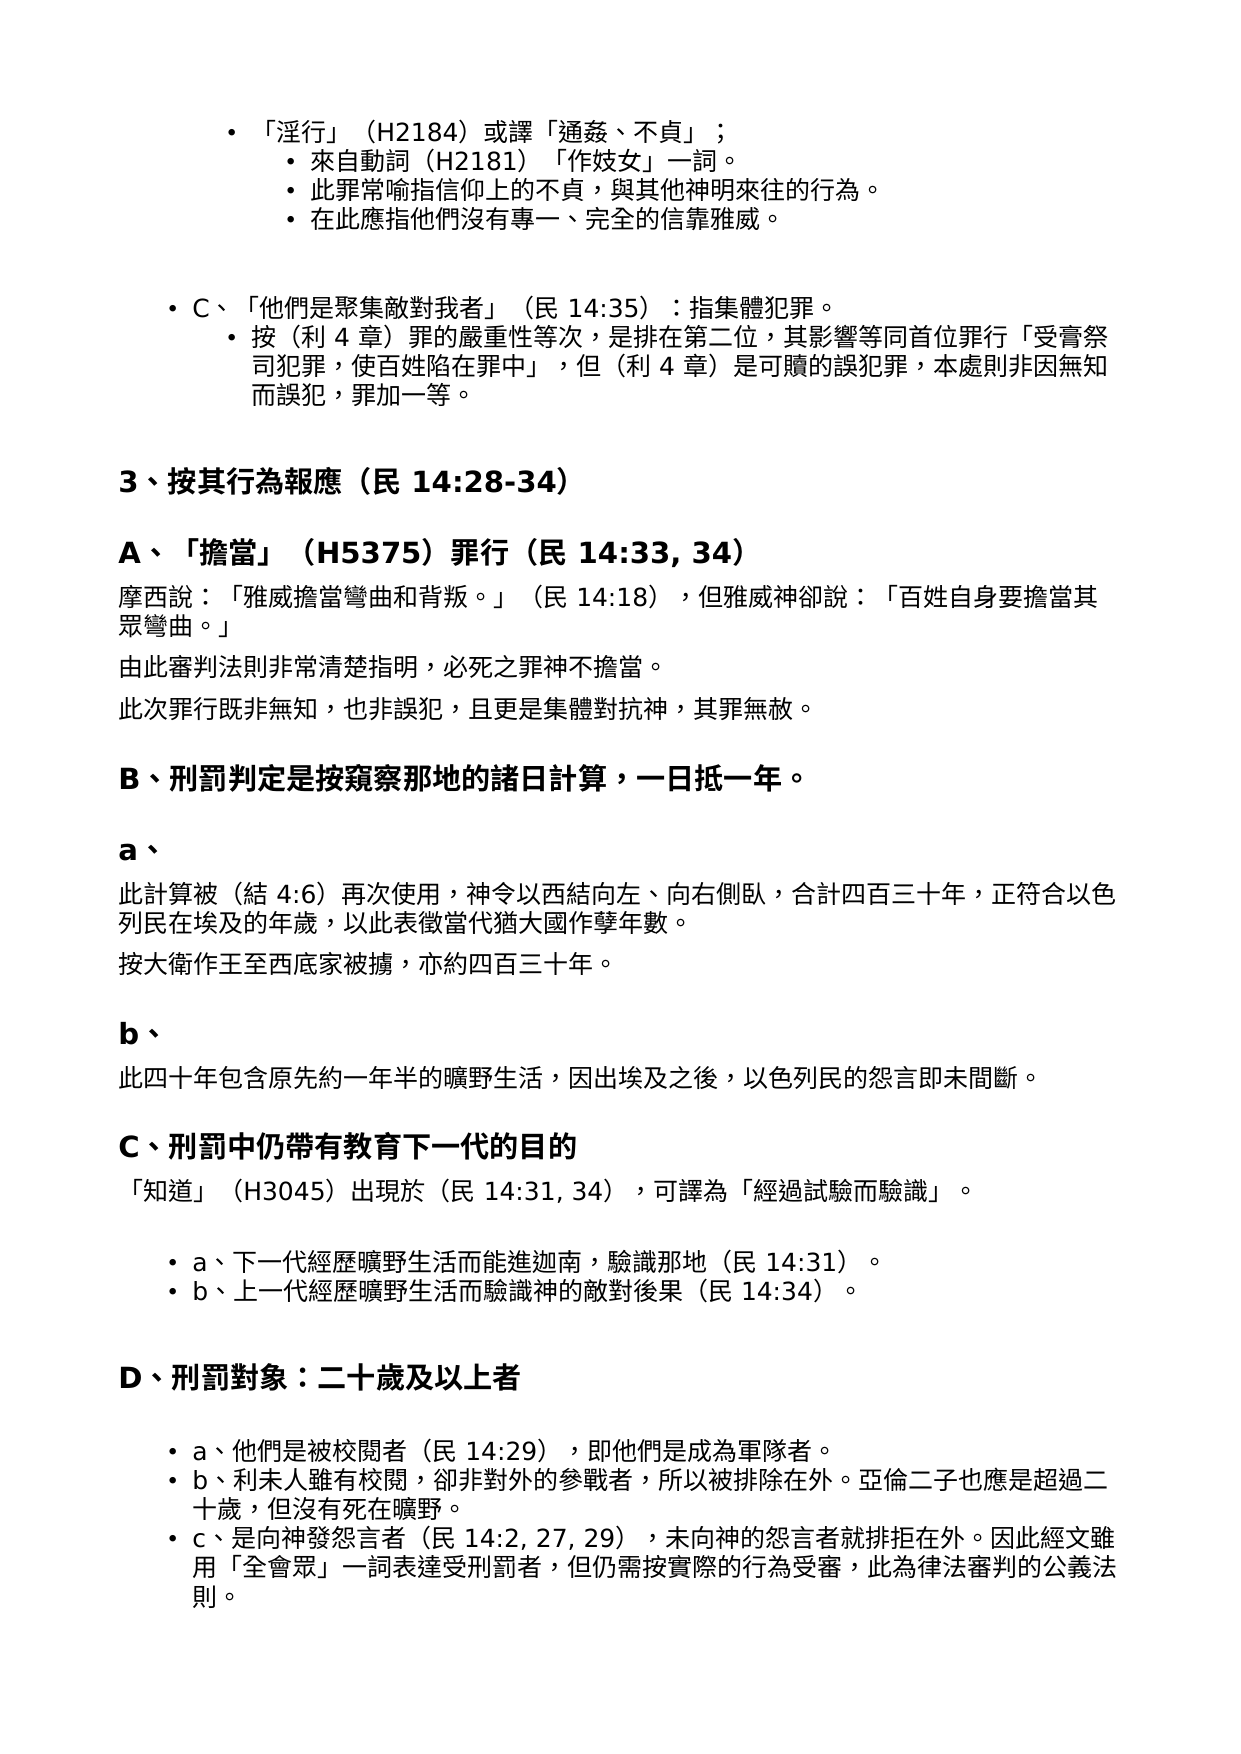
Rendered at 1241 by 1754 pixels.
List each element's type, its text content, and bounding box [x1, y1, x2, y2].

subtitle C、刑罰中仍帶有教育下一代的目的 [118, 1131, 1122, 1164]
subtitle a、 [118, 833, 1122, 867]
list C、「他們是聚集敵對我者」（民 14:35）：指集體犯罪。 [177, 294, 1122, 323]
subtitle 3、按其行為報應（民 14:28-34） [118, 465, 1122, 499]
list a、下一代經歷曠野生活而能進迦南，驗識那地（民 14:31）。 [177, 1248, 1122, 1277]
text 按大衛作王至西底家被擄，亦約四百三十年。 [118, 951, 1122, 980]
list 此罪常喻指信仰上的不貞，與其他神明來往的行為。 [295, 176, 1122, 206]
text 由此審判法則非常清楚指明，必死之罪神不擔當。 [118, 654, 1122, 683]
text 此四十年包含原先約一年半的曠野生活，因出埃及之後，以色列民的怨言即未間斷。 [118, 1064, 1122, 1093]
list b、利未人雖有校閱，卻非對外的參戰者，所以被排除在外。亞倫二子也應是超過二十歲，但沒有死在曠野。 [177, 1466, 1122, 1524]
list a、他們是被校閱者（民 14:29），即他們是成為軍隊者。 [177, 1437, 1122, 1466]
list c、是向神發怨言者（民 14:2, 27, 29），未向神的怨言者就排拒在外。因此經文雖用「全會眾」一詞表達受刑罰者，但仍需按實際的行為受審，此為律法審判的公義法則。 [177, 1524, 1122, 1612]
list 按（利 4 章）罪的嚴重性等次，是排在第二位，其影響等同首位罪行「受膏祭司犯罪，使百姓陷在罪中」，但（利 4 章）是可贖的誤犯罪，本處則非因無知而誤犯，罪加一等。 [236, 323, 1122, 410]
subtitle B、刑罰判定是按窺察那地的諸日計算，一日抵一年。 [118, 762, 1122, 796]
subtitle D、刑罰對象：二十歲及以上者 [118, 1361, 1122, 1395]
list b、上一代經歷曠野生活而驗識神的敵對後果（民 14:34）。 [177, 1277, 1122, 1306]
subtitle b、 [118, 1017, 1122, 1051]
subtitle A、「擔當」（H5375）罪行（民 14:33, 34） [118, 536, 1122, 570]
text 此計算被（結 4:6）再次使用，神令以西結向左、向右側臥，合計四百三十年，正符合以色列民在埃及的年歲，以此表徵當代猶大國作孽年數。 [118, 880, 1122, 938]
list 來自動詞（H2181）「作妓女」一詞。 [295, 147, 1122, 176]
text 「知道」（H3045）出現於（民 14:31, 34），可譯為「經過試驗而驗識」。 [118, 1177, 1122, 1206]
list 「淫行」（H2184）或譯「通姦、不貞」； [236, 118, 1122, 147]
text 摩西說：「雅威擔當彎曲和背叛。」（民 14:18），但雅威神卻說：「百姓自身要擔當其眾彎曲。」 [118, 583, 1122, 641]
list 在此應指他們沒有專一、完全的信靠雅威。 [295, 206, 1122, 235]
text 此次罪行既非無知，也非誤犯，且更是集體對抗神，其罪無赦。 [118, 695, 1122, 724]
